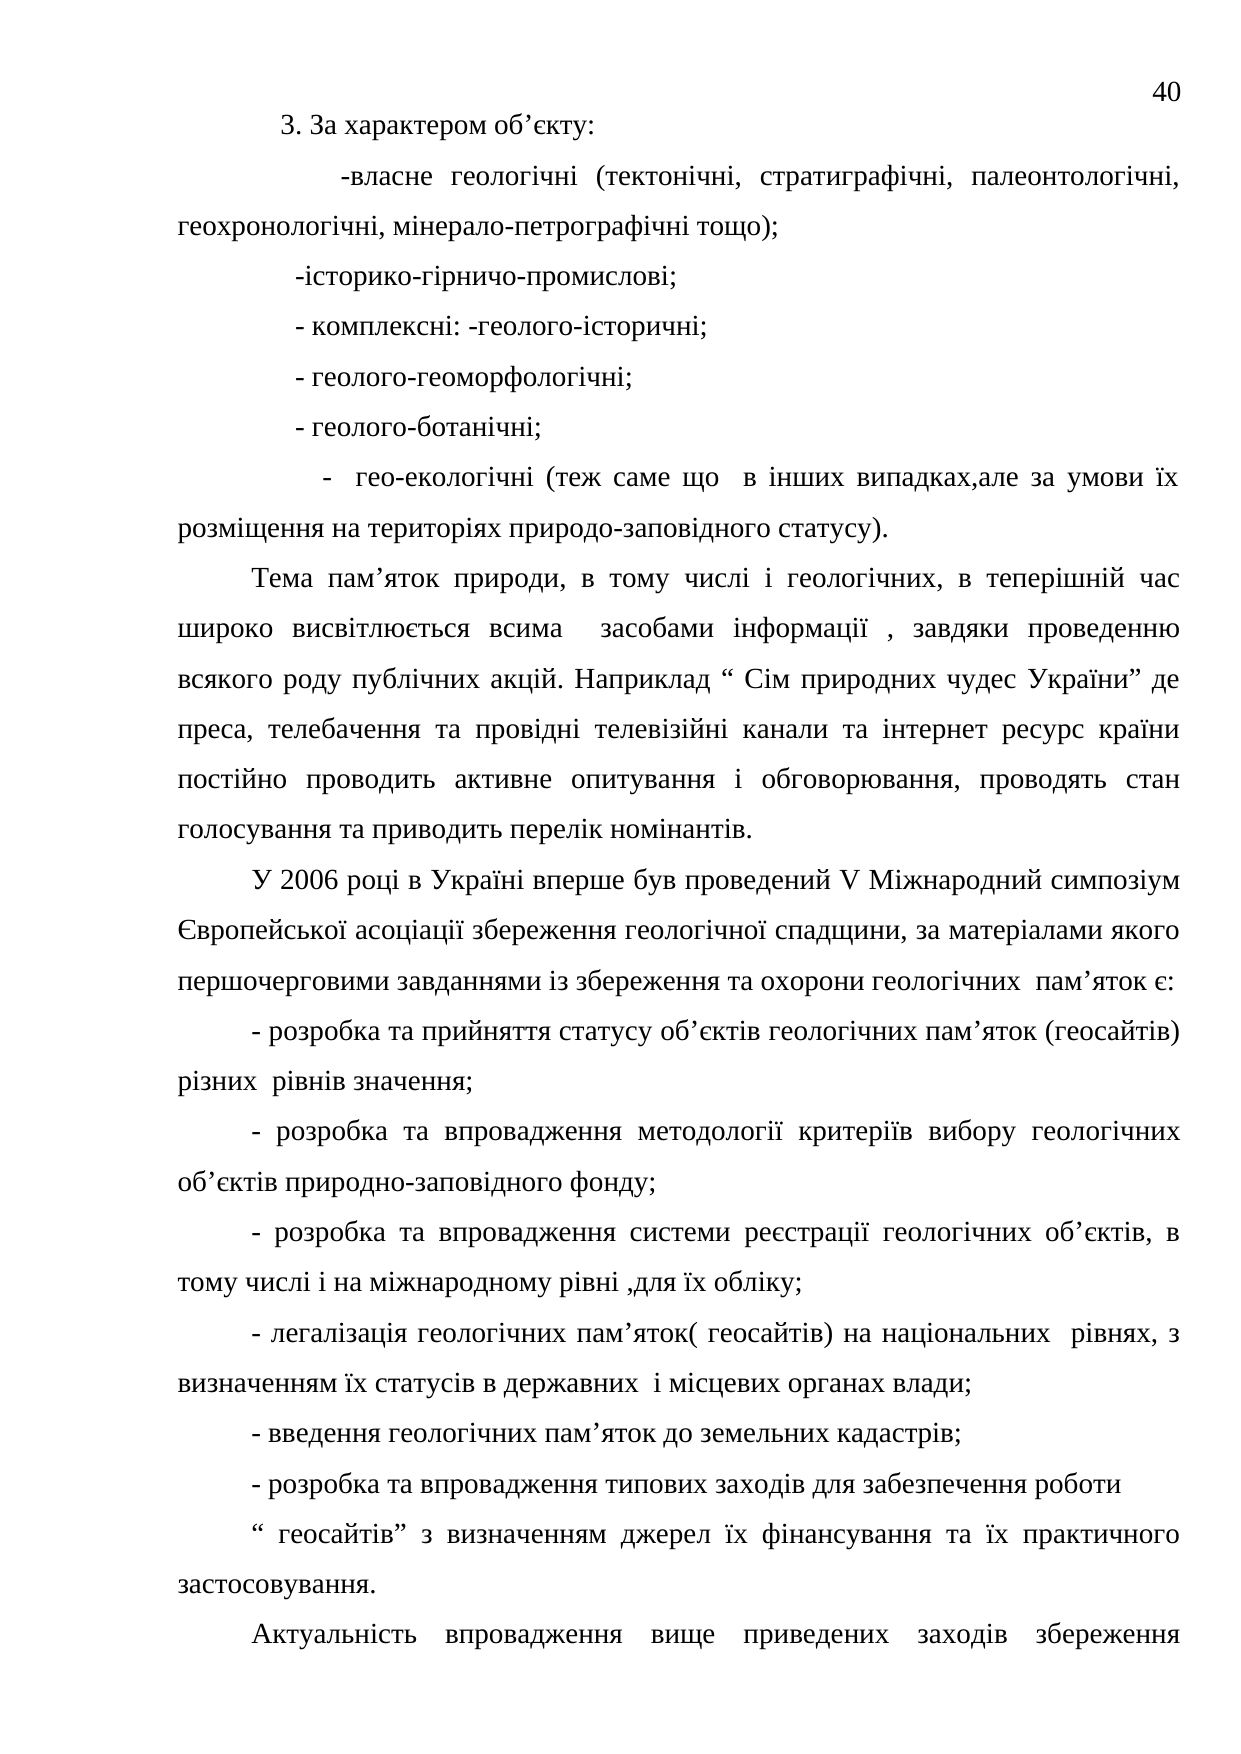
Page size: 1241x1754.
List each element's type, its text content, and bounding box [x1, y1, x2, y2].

text - розробка та впровадження методології критеріїв вибору геологічних об’єктів природно-заповідного фонду; [177, 1113, 1181, 1197]
text У 2006 році в Україні вперше був проведений V Міжнародний симпозіум Європейської асоціації збереження геологічної спадщини, за матеріалами якого першочерговими завданнями із збереження та охорони геологічних пам’яток є: [177, 862, 1181, 996]
text - введення геологічних пам’яток до земельних кадастрів; [177, 1415, 1181, 1449]
text “ геосайтів” з визначенням джерел їх фінансування та їх практичного застосовування. [177, 1516, 1181, 1600]
text Актуальність впровадження вище приведених заходів збереження [177, 1617, 1181, 1650]
text - розробка та прийняття статусу об’єктів геологічних пам’яток (геосайтів) різних рівнів значення; [177, 1013, 1181, 1097]
text - геолого-геоморфологічні; [177, 359, 1181, 392]
text - комплексні: -геолого-історичні; [177, 308, 1181, 342]
text -історико-гірничо-промислові; [177, 258, 1181, 292]
text -власне геологічні (тектонічні, стратиграфічні, палеонтологічні, геохронологічні, мінерало-петрографічні тощо); [177, 158, 1181, 241]
text Тема пам’яток природи, в тому числі і геологічних, в теперішній час широко висвітлюється всима засобами інформації , завдяки проведенню всякого роду публічних акцій. Наприклад “ Сім природних чудес України” де преса, телебачення та провідні телевізійні канали та інтернет ресурс країни постійно проводить активне опитування і обговорювання, проводять стан голосування та приводить перелік номінантів. [177, 560, 1181, 845]
text - гео-екологічні (теж саме що в інших випадках,але за умови їх розміщення на територіях природо-заповідного статусу). [177, 459, 1181, 543]
text - розробка та впровадження системи реєстрації геологічних об’єктів, в тому числі і на міжнародному рівні ,для їх обліку; [177, 1214, 1181, 1298]
text - легалізація геологічних пам’яток( геосайтів) на національних рівнях, з визначенням їх статусів в державних і місцевих органах влади; [177, 1315, 1181, 1399]
text 3. За характером об’єкту: [177, 107, 1181, 141]
text - геолого-ботанічні; [177, 409, 1181, 443]
text - розробка та впровадження типових заходів для забезпечення роботи [177, 1466, 1181, 1499]
